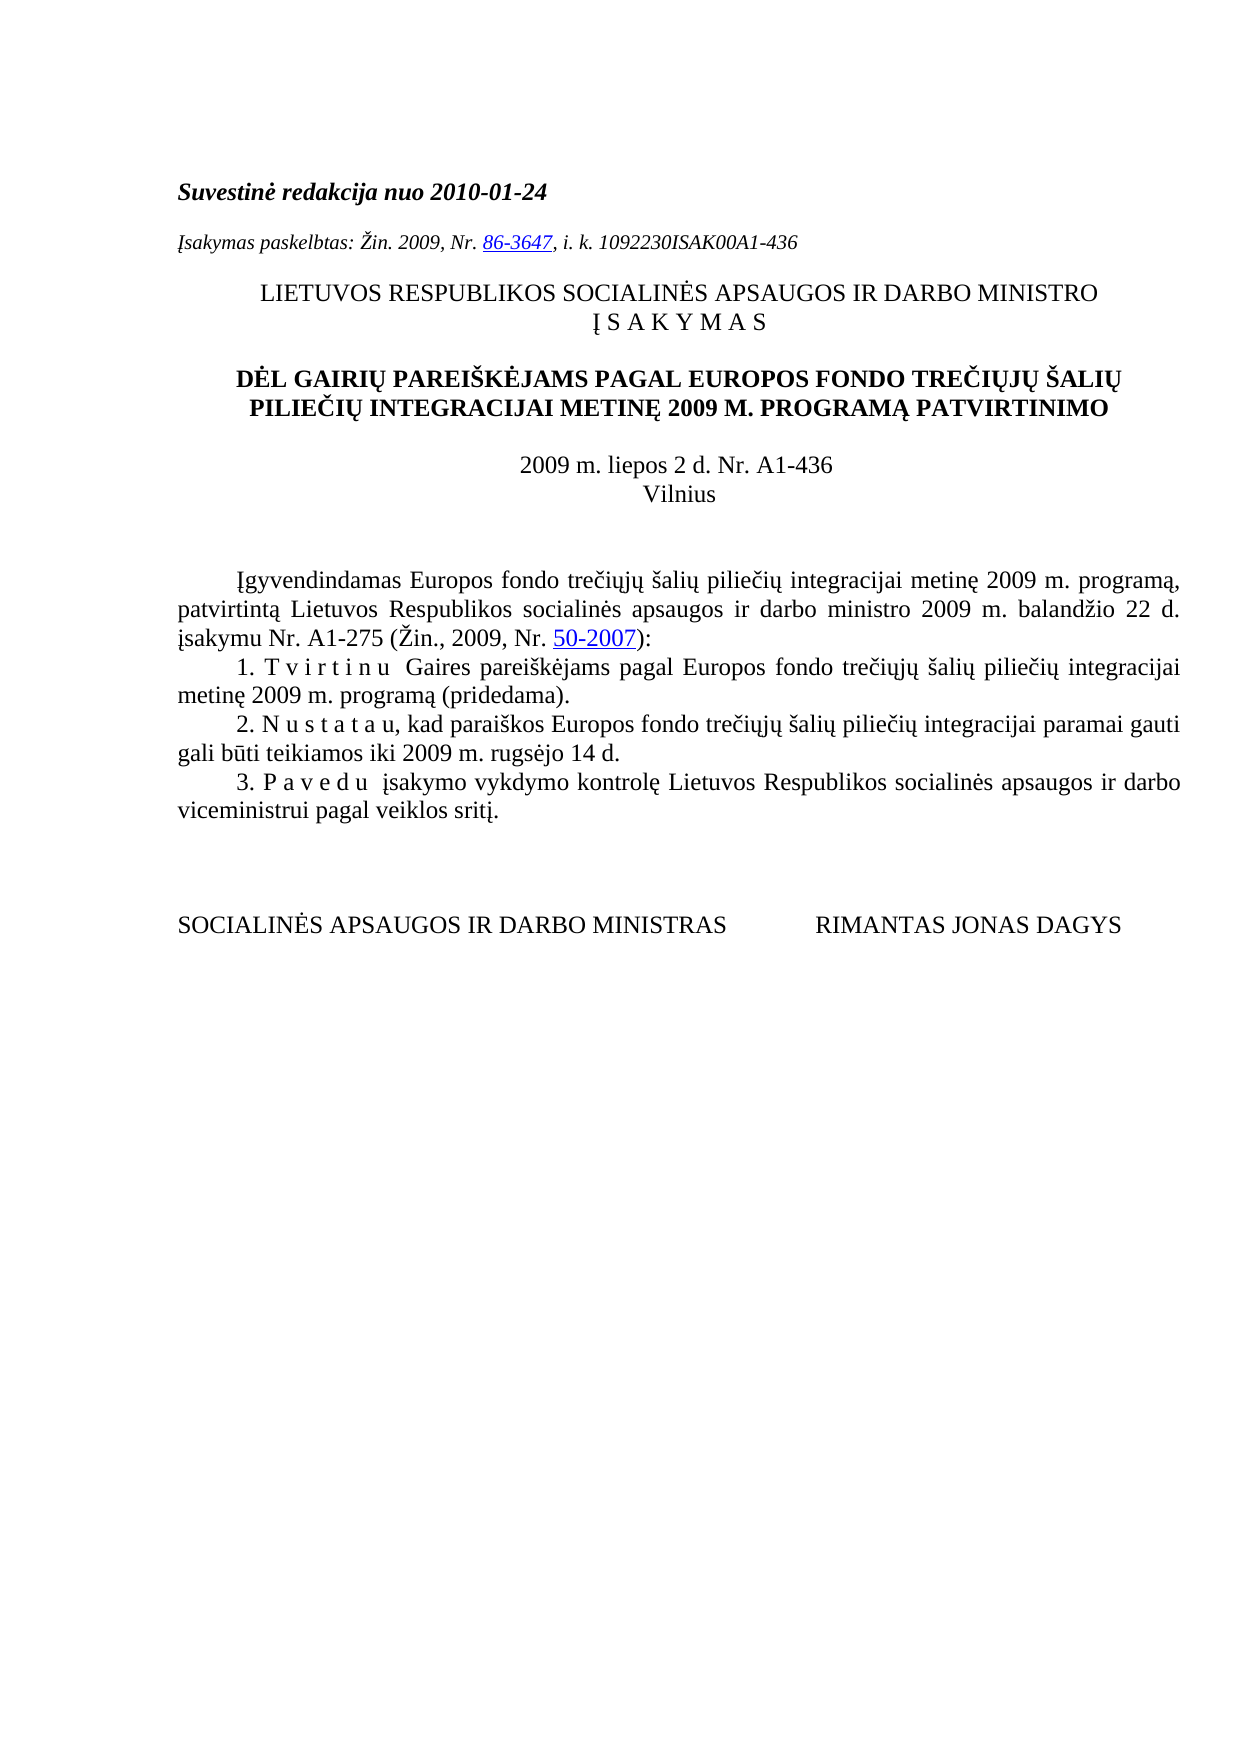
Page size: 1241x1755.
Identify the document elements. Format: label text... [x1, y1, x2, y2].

text Įgyvendindamas Europos fondo trečiųjų šalių piliečių integracijai metinę 2009 m. programą, patvirtintą Lietuvos Respublikos socialinės apsaugos ir darbo ministro 2009 m. balandžio 22 d. įsakymu Nr. A1-275 (Žin., 2009, Nr. 50-2007): [177, 566, 1181, 652]
text Socialinės apsaugos ir darbo ministras Rimantas Jonas Dagys [177, 911, 1181, 939]
text 3. Pavedu įsakymo vykdymo kontrolę Lietuvos Respublikos socialinės apsaugos ir darbo viceministrui pagal veiklos sritį. [177, 767, 1181, 824]
text LIETUVOS RESPUBLIKOS SOCIALINĖS APSAUGOS IR DARBO MINISTRO [177, 278, 1181, 307]
text Suvestinė redakcija nuo 2010-01-24 [177, 177, 1181, 206]
text 1. Tvirtinu Gaires pareiškėjams pagal Europos fondo trečiųjų šalių piliečių integracijai metinę 2009 m. programą (pridedama). [177, 652, 1181, 709]
text ĮSAKYMAS [177, 307, 1181, 336]
text Įsakymas paskelbtas: Žin. 2009, Nr. 86-3647, i. k. 1092230ISAK00A1-436 [177, 230, 1181, 254]
text DĖL gairių pareiškėjams pagal europos fondo TREČIŲJŲ ŠALIŲ PILIEČIŲ INTEGRACIJAI metinĘ 2009 m. programĄ patvirtinimo [177, 364, 1181, 422]
text 2009 m. liepos 2 d. Nr. A1-436 [177, 451, 1181, 479]
text 2. Nustatau, kad paraiškos Europos fondo trečiųjų šalių piliečių integracijai paramai gauti gali būti teikiamos iki 2009 m. rugsėjo 14 d. [177, 709, 1181, 767]
text Vilnius [177, 479, 1181, 508]
